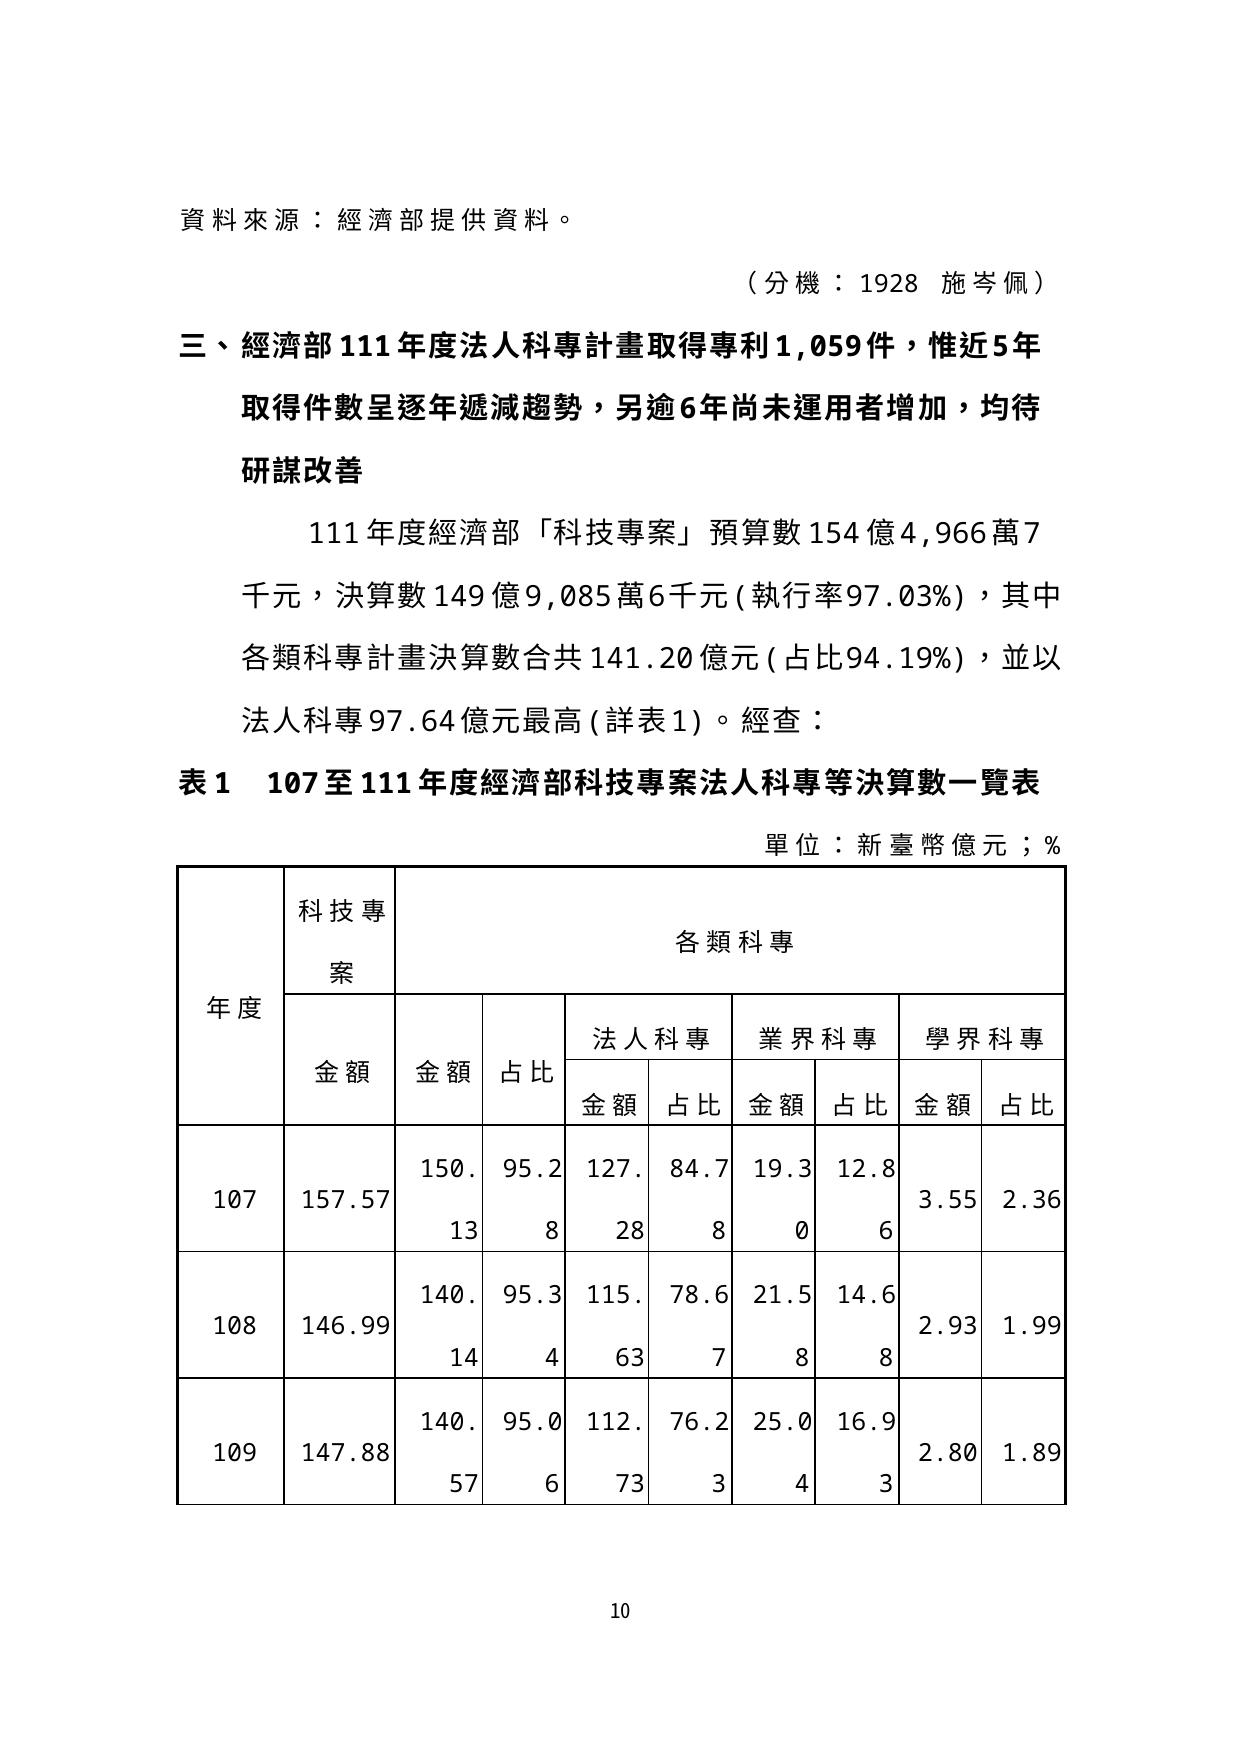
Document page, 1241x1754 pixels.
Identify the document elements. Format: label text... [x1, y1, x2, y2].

table_cell 108 [179, 1252, 283, 1377]
table_cell 金額 [733, 1060, 814, 1124]
table_cell 3.55 [900, 1126, 981, 1251]
table_cell 95.28 [483, 1126, 564, 1251]
table_cell 12.86 [816, 1126, 898, 1251]
table_cell 107 [179, 1126, 283, 1251]
text （分機：1928 施岑佩） [236, 240, 1063, 302]
table_cell 140.57 [396, 1379, 482, 1504]
table_cell 占比 [483, 995, 564, 1124]
table_cell 115.63 [566, 1252, 648, 1377]
table_cell 21.58 [733, 1252, 814, 1377]
table_cell 占比 [982, 1060, 1064, 1124]
table_cell 147.88 [285, 1379, 394, 1504]
table_cell 金額 [900, 1060, 981, 1124]
table_cell 2.80 [900, 1379, 981, 1504]
table_cell 法人科專 [566, 995, 731, 1058]
table_cell 占比 [816, 1060, 898, 1124]
table_cell 1.89 [982, 1379, 1064, 1504]
table_cell 95.06 [483, 1379, 564, 1504]
table_cell 19.30 [733, 1126, 814, 1251]
table_cell 1.99 [982, 1252, 1064, 1377]
table_cell 金額 [566, 1060, 648, 1124]
table_cell 127.28 [566, 1126, 648, 1251]
table_cell 占比 [649, 1060, 731, 1124]
table_header 各類科專 [396, 868, 1064, 993]
table_header 年度 [179, 868, 283, 1124]
table_cell 150.13 [396, 1126, 482, 1251]
table_cell 112.73 [566, 1379, 648, 1504]
table_cell 76.23 [649, 1379, 731, 1504]
table_cell 84.78 [649, 1126, 731, 1251]
table_cell 金額 [285, 995, 394, 1124]
table_cell 14.68 [816, 1252, 898, 1377]
table_cell 140.14 [396, 1252, 482, 1377]
text 111年度經濟部「科技專案」預算數154億4,966萬7千元，決算數149億9,085萬6千元(執行率97.03%)，其中各類科專計畫決算數合共141.20億元(占比94.19%)，並以法人科專97.64億元最高(詳表1)。經查： [236, 490, 1063, 740]
table_cell 2.93 [900, 1252, 981, 1377]
table_cell 25.04 [733, 1379, 814, 1504]
table_header 科技專案 [285, 868, 394, 993]
text 資料來源：經濟部提供資料。 [177, 177, 1063, 240]
table_cell 金額 [396, 995, 482, 1124]
text 表1 107至111年度經濟部科技專案法人科專等決算數一覽表 [177, 740, 1063, 802]
text 單位：新臺幣億元；% [192, 802, 1063, 865]
table_cell 16.93 [816, 1379, 898, 1504]
table_cell 109 [179, 1379, 283, 1504]
table_cell 95.34 [483, 1252, 564, 1377]
table_cell 157.57 [285, 1126, 394, 1251]
table_cell 業界科專 [733, 995, 898, 1058]
table_cell 2.36 [982, 1126, 1064, 1251]
table_cell 146.99 [285, 1252, 394, 1377]
table_cell 學界科專 [900, 995, 1064, 1058]
table_cell 78.67 [649, 1252, 731, 1377]
text 三、經濟部111年度法人科專計畫取得專利1,059件，惟近5年取得件數呈逐年遞減趨勢，另逾6年尚未運用者增加，均待研謀改善 [177, 302, 1063, 490]
